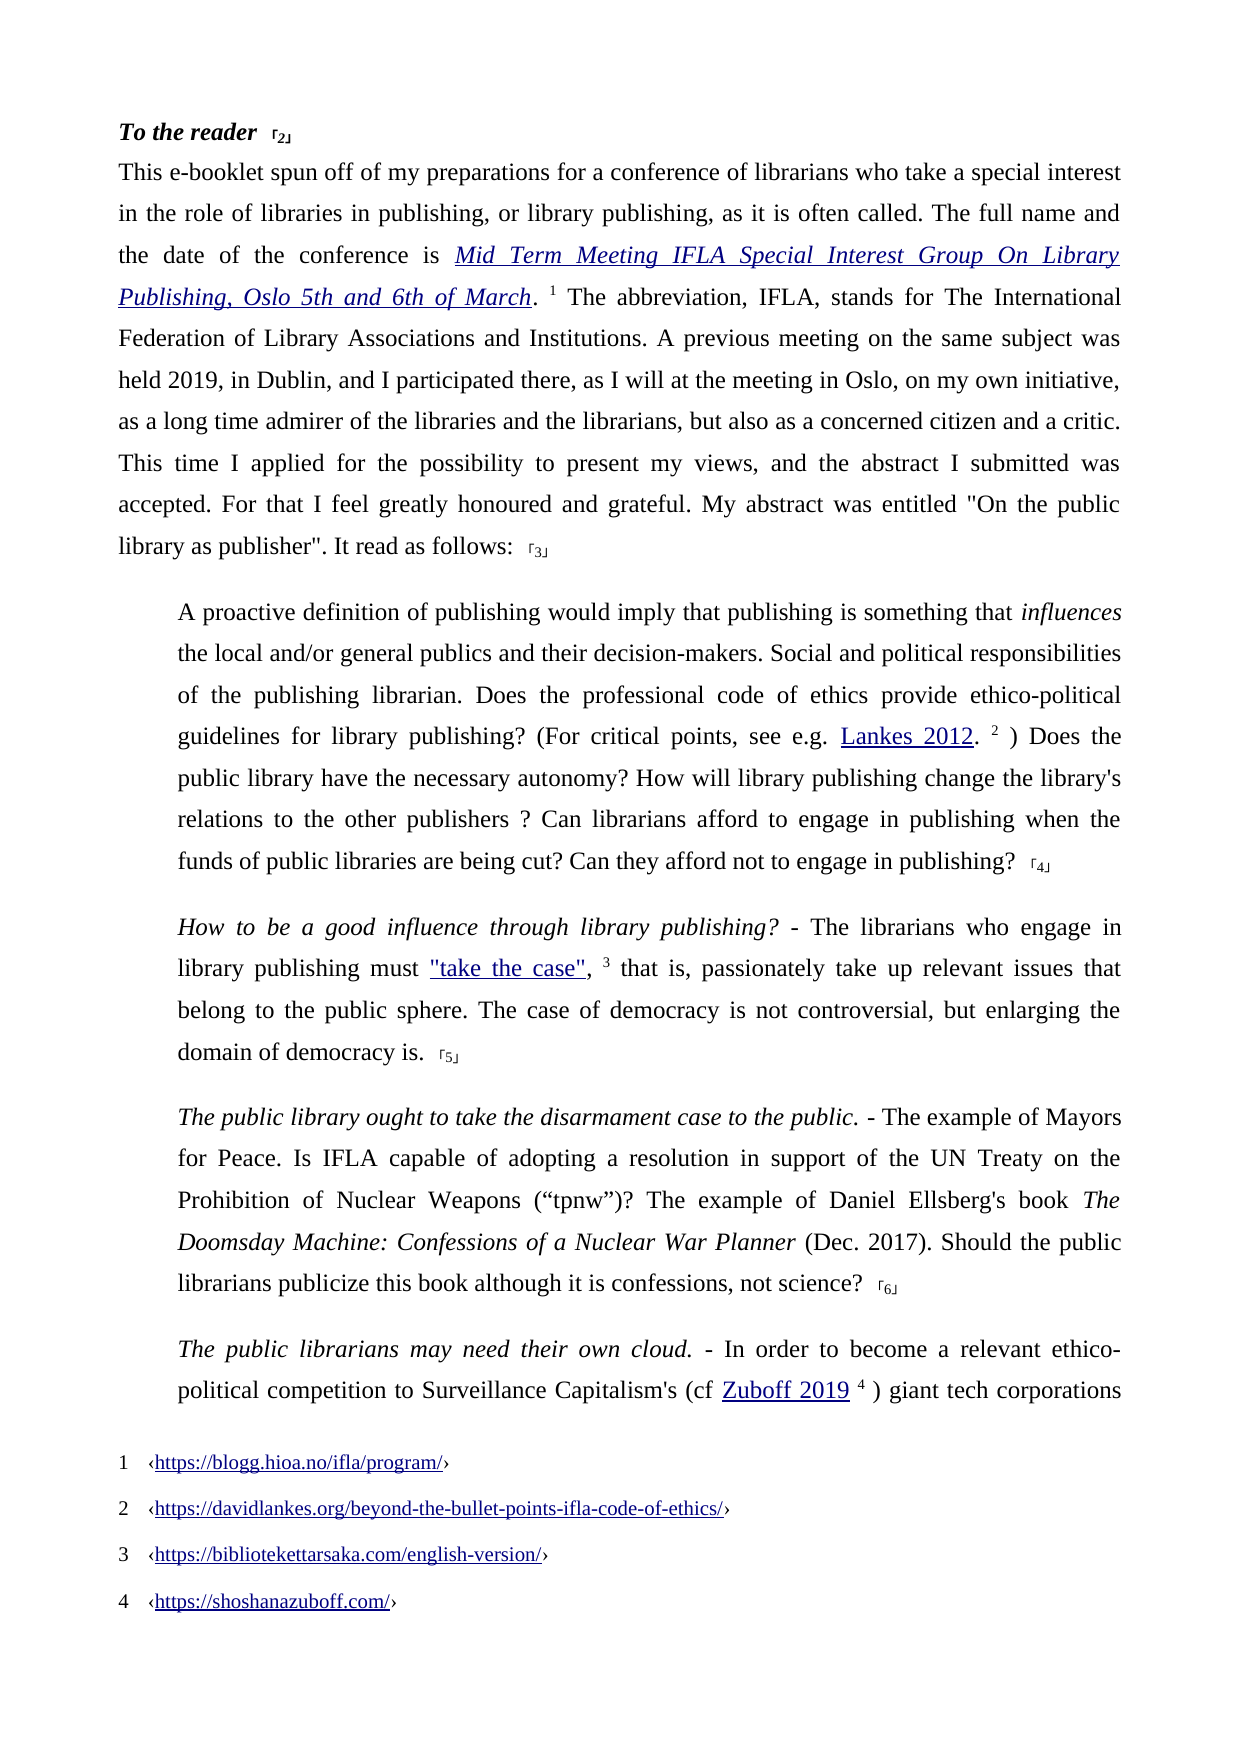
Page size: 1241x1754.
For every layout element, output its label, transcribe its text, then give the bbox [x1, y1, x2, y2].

text ‹https://davidlankes.org/beyond-the-bullet-points-ifla-code-of-ethics/› [118, 1497, 1122, 1520]
text How to be a good influence through library publishing? - The librarians who engage in library publishing must "take the case", that is, passionately take up relevant issues that belong to the public sphere. The case of democracy is not controversial, but enlarging the domain of democracy is. 「5」 [177, 913, 1122, 1065]
text A proactive definition of publishing would imply that publishing is something that influences the local and/or general publics and their decision-makers. Social and political responsibilities of the publishing librarian. Does the professional code of ethics provide ethico-political guidelines for library publishing? (For critical points, see e.g. Lankes 2012. ) Does the public library have the necessary autonomy? How will library publishing change the library's relations to the other publishers ? Can librarians afford to engage in publishing when the funds of public libraries are being cut? Can they afford not to engage in publishing? 「4」 [177, 598, 1122, 875]
text The public library ought to take the disarmament case to the public. - The example of Mayors for Peace. Is IFLA capable of adopting a resolution in support of the UN Treaty on the Prohibition of Nuclear Weapons (“tpnw”)? The example of Daniel Ellsberg's book The Doomsday Machine: Confessions of a Nuclear War Planner (Dec. 2017). Should the public librarians publicize this book although it is confessions, not science? 「6」 [177, 1103, 1122, 1297]
text The public librarians may need their own cloud. - In order to become a relevant ethico-political competition to Surveillance Capitalism's (cf Zuboff 2019 ) giant tech corporations [177, 1335, 1122, 1404]
text ‹https://shoshanazuboff.com/› [118, 1589, 1122, 1613]
text ‹https://bibliotekettarsaka.com/english-version/› [118, 1543, 1122, 1566]
text This e-booklet spun off of my preparations for a conference of librarians who take a special interest in the role of libraries in publishing, or library publishing, as it is often called. The full name and the date of the conference is Mid Term Meeting IFLA Special Interest Group On Library Publishing, Oslo 5th and 6th of March. The abbreviation, IFLA, stands for The International Federation of Library Associations and Institutions. A previous meeting on the same subject was held 2019, in Dublin, and I participated there, as I will at the meeting in Oslo, on my own initiative, as a long time admirer of the libraries and the librarians, but also as a concerned citizen and a critic. This time I applied for the possibility to present my views, and the abstract I submitted was accepted. For that I feel greatly honoured and grateful. My abstract was entitled "On the public library as publisher". It read as follows: 「3」 [118, 158, 1122, 560]
text ‹https://blogg.hioa.no/ifla/program/› [118, 1451, 1122, 1474]
subtitle To the reader 「2」 [118, 118, 1122, 146]
